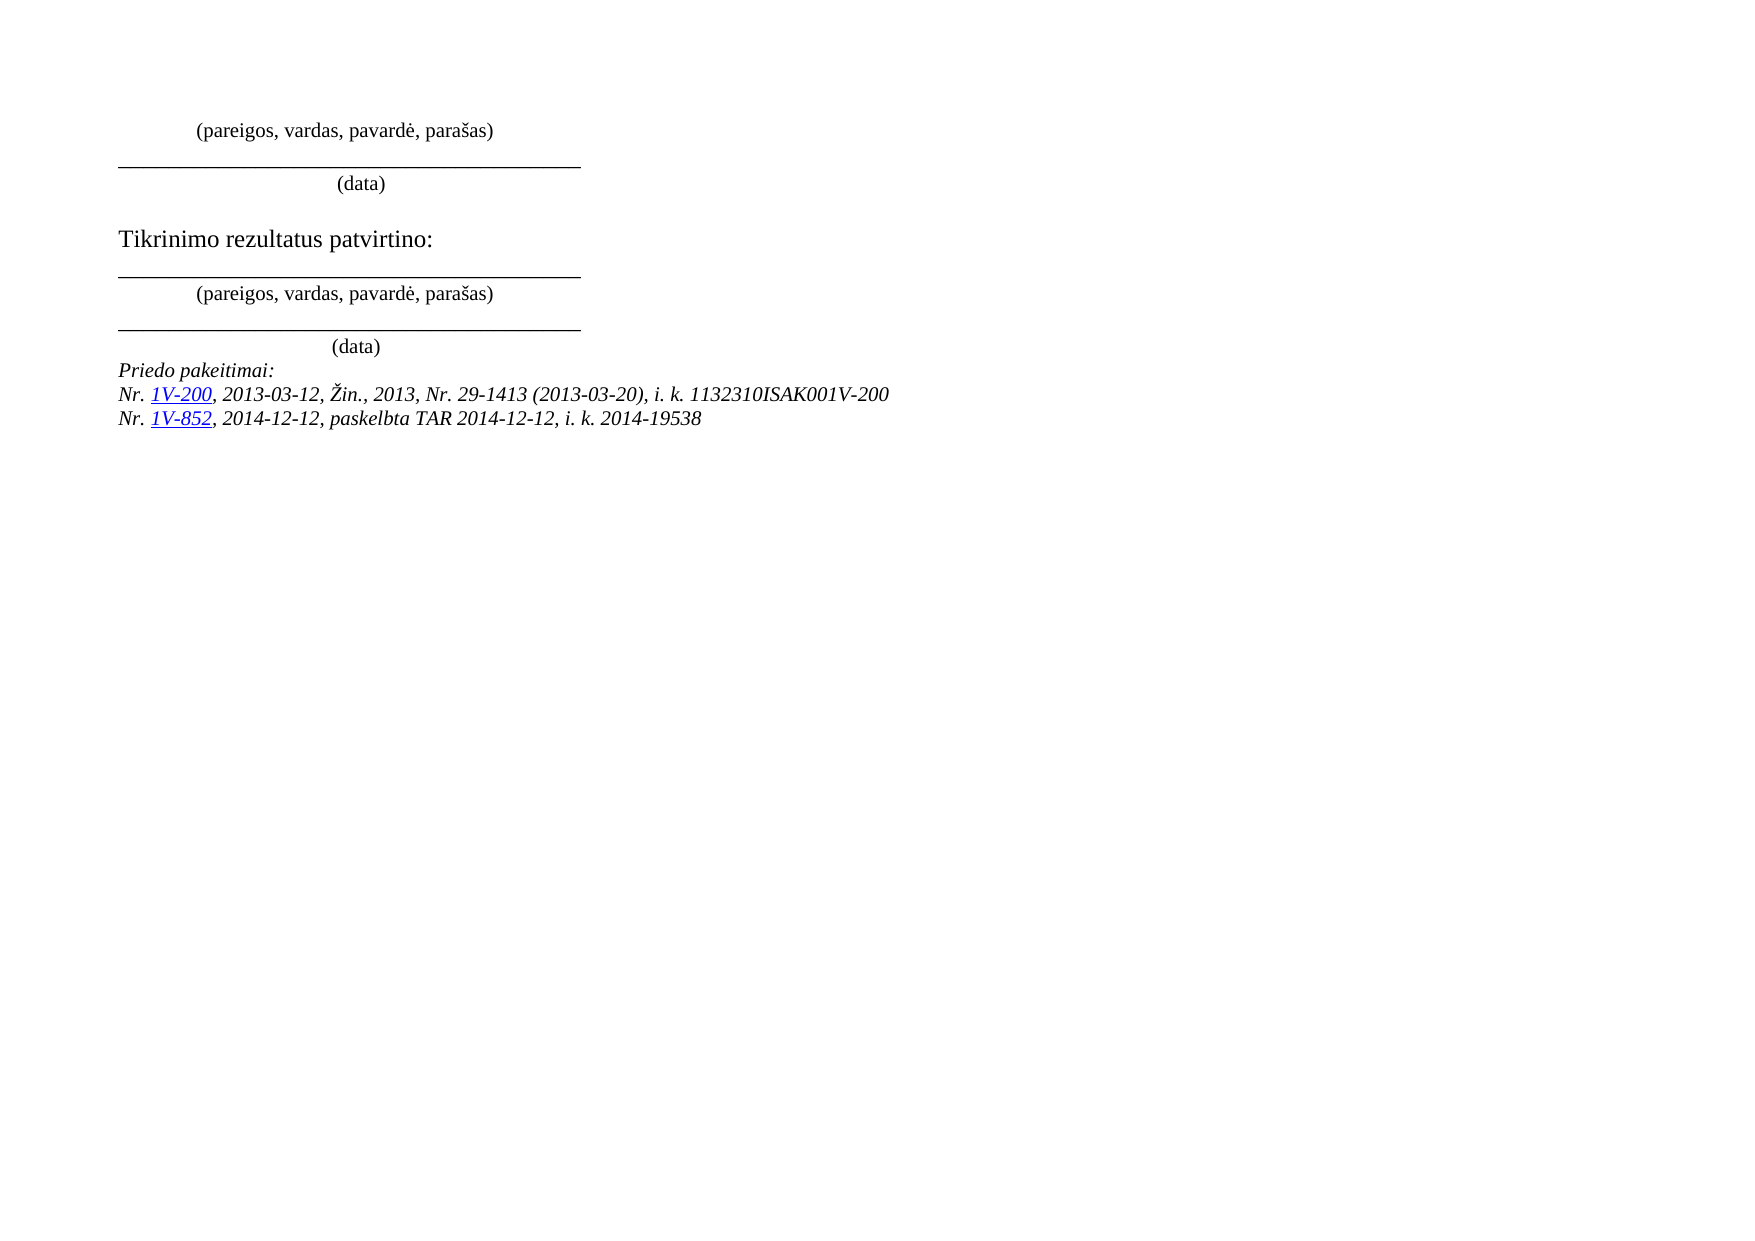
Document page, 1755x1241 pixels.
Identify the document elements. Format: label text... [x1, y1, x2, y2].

text Nr. 1V-200, 2013-03-12, Žin., 2013, Nr. 29-1413 (2013-03-20), i. k. 1132310ISAK001V-200 [118, 382, 1636, 406]
text _____________________________________ [118, 142, 1647, 171]
text Nr. 1V-852, 2014-12-12, paskelbta TAR 2014-12-12, i. k. 2014-19538 [118, 406, 1636, 430]
text (pareigos, vardas, pavardė, parašas) [118, 281, 1647, 305]
text (pareigos, vardas, pavardė, parašas) [118, 118, 1647, 142]
text (data) [118, 334, 1647, 358]
text _____________________________________ [118, 305, 1647, 334]
text Priedo pakeitimai: [118, 358, 1636, 382]
text _____________________________________ [118, 252, 1647, 281]
text (data) [118, 171, 1647, 195]
text Tikrinimo rezultatus patvirtino: [118, 224, 1647, 252]
